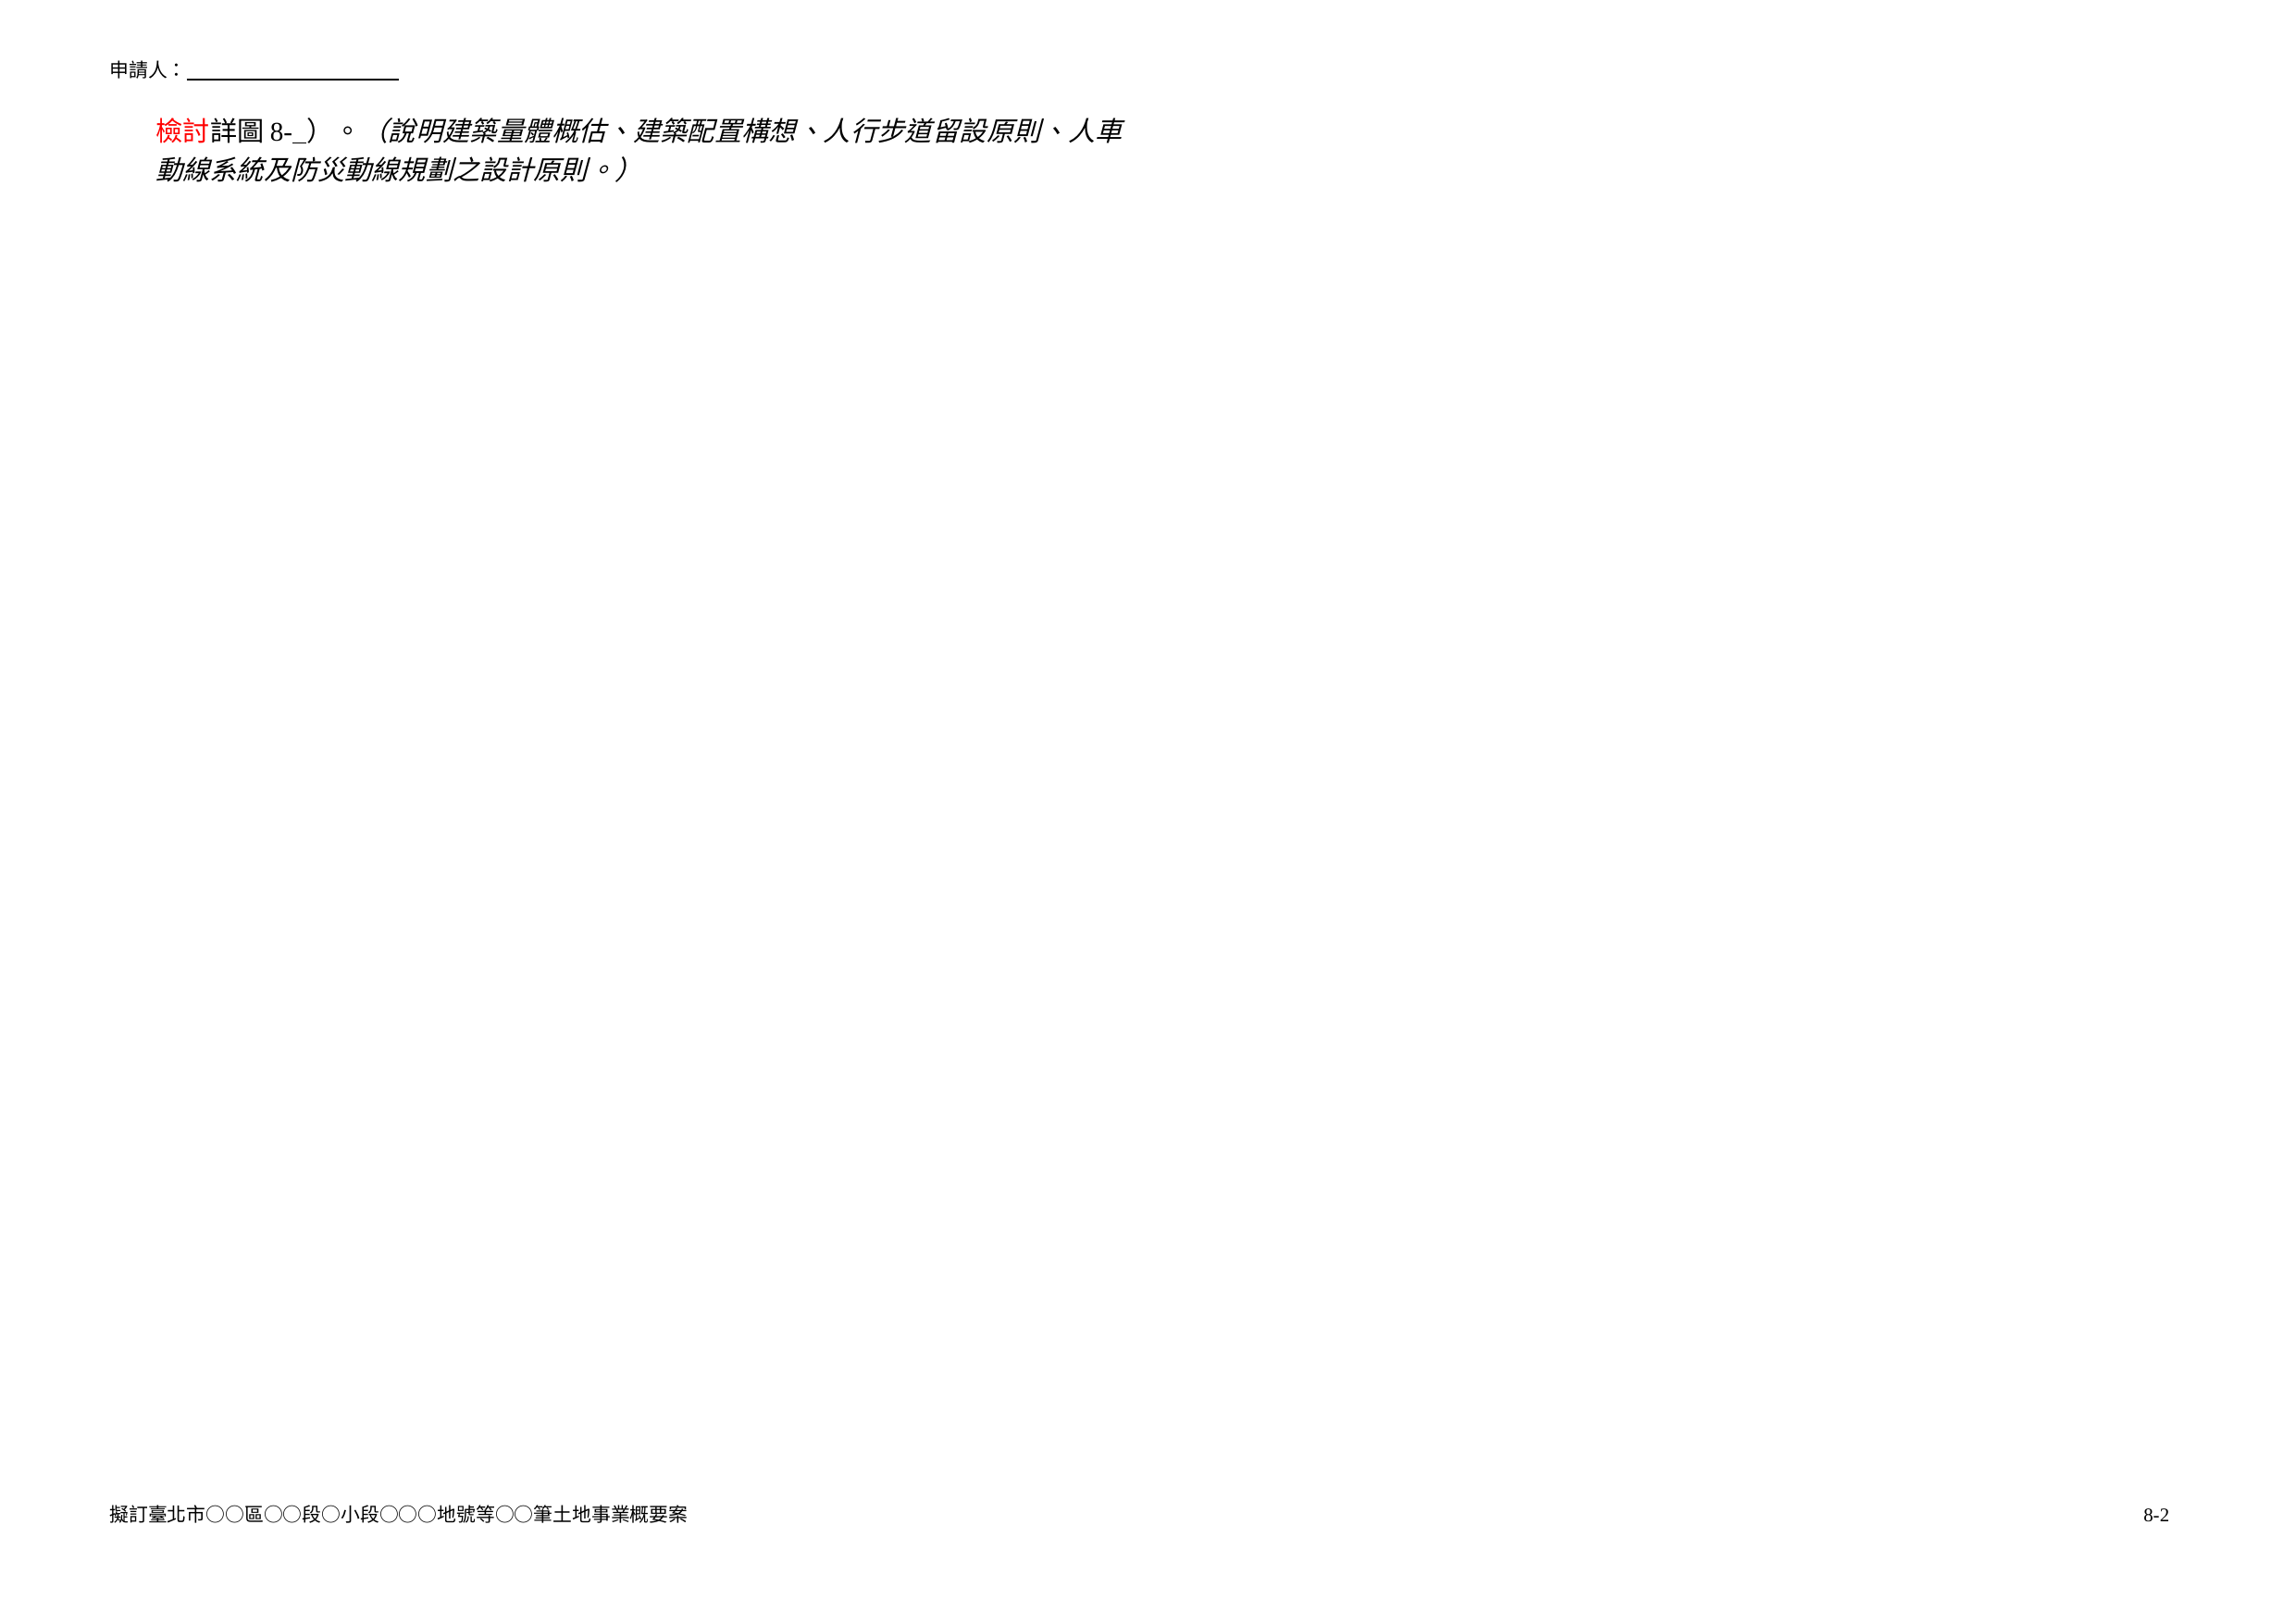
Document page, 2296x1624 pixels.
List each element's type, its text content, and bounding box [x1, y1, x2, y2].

text 檢討詳圖8- ）。（說明建築量體概估、建築配置構想、人行步道留設原則、人車動線系統及防災動線規劃之設計原則。） [155, 109, 1127, 188]
